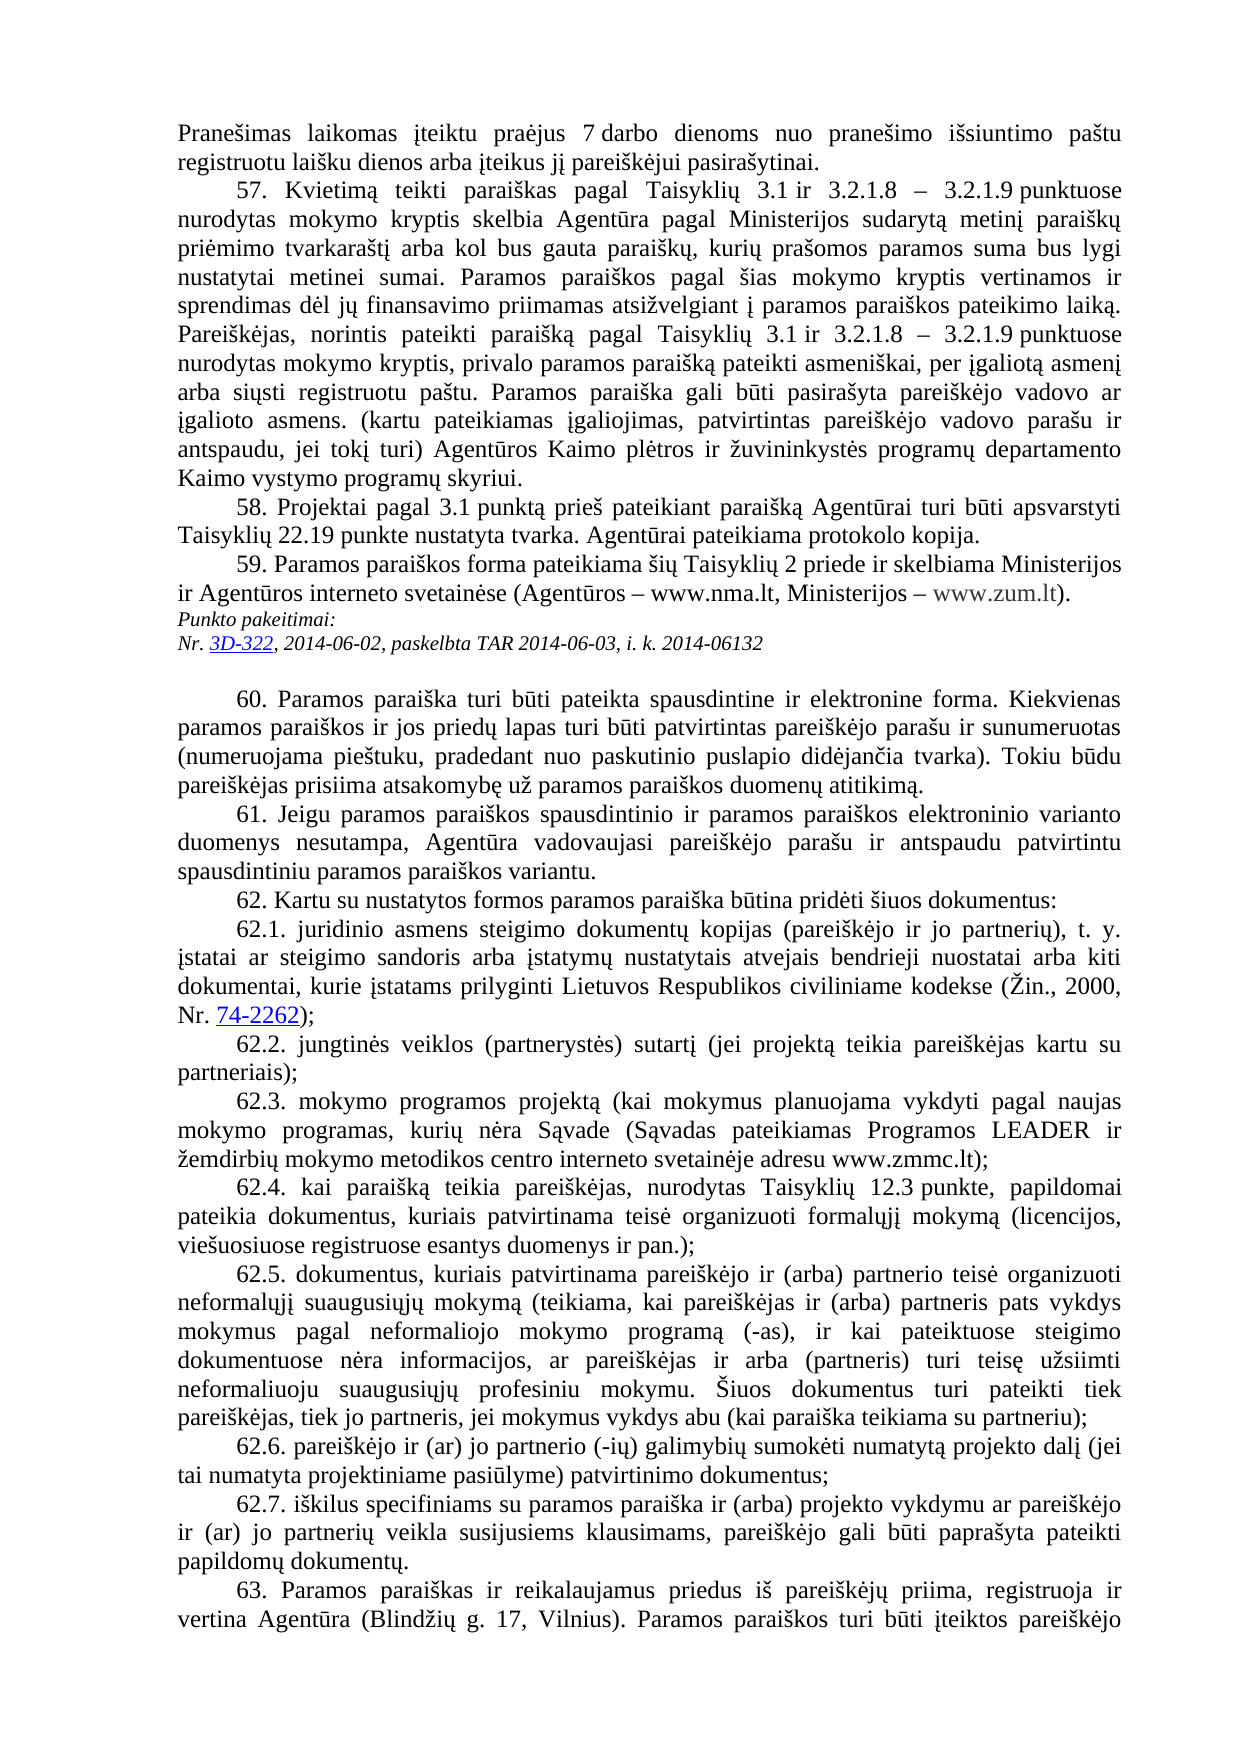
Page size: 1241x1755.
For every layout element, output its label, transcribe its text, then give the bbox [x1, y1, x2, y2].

text 62. Kartu su nustatytos formos paramos paraiška būtina pridėti šiuos dokumentus: [177, 885, 1122, 914]
text 62.2. jungtinės veiklos (partnerystės) sutartį (jei projektą teikia pareiškėjas kartu su partneriais); [177, 1029, 1122, 1086]
text Punkto pakeitimai: [177, 607, 1122, 631]
text 62.7. iškilus specifiniams su paramos paraiška ir (arba) projekto vykdymu ar pareiškėjo ir (ar) jo partnerių veikla susijusiems klausimams, pareiškėjo gali būti paprašyta pateikti papildomų dokumentų. [177, 1489, 1122, 1575]
text 57. Kvietimą teikti paraiškas pagal Taisyklių 3.1 ir 3.2.1.8 – 3.2.1.9 punktuose nurodytas mokymo kryptis skelbia Agentūra pagal Ministerijos sudarytą metinį paraiškų priėmimo tvarkaraštį arba kol bus gauta paraiškų, kurių prašomos paramos suma bus lygi nustatytai metinei sumai. Paramos paraiškos pagal šias mokymo kryptis vertinamos ir sprendimas dėl jų finansavimo priimamas atsižvelgiant į paramos paraiškos pateikimo laiką. Pareiškėjas, norintis pateikti paraišką pagal Taisyklių 3.1 ir 3.2.1.8 – 3.2.1.9 punktuose nurodytas mokymo kryptis, privalo paramos paraišką pateikti asmeniškai, per įgaliotą asmenį arba siųsti registruotu paštu. Paramos paraiška gali būti pasirašyta pareiškėjo vadovo ar įgalioto asmens. (kartu pateikiamas įgaliojimas, patvirtintas pareiškėjo vadovo parašu ir antspaudu, jei tokį turi) Agentūros Kaimo plėtros ir žuvininkystės programų departamento Kaimo vystymo programų skyriui. [177, 176, 1122, 492]
text 62.1. juridinio asmens steigimo dokumentų kopijas (pareiškėjo ir jo partnerių), t. y. įstatai ar steigimo sandoris arba įstatymų nustatytais atvejais bendrieji nuostatai arba kiti dokumentai, kurie įstatams prilyginti Lietuvos Respublikos civiliniame kodekse (Žin., 2000, Nr. 74-2262); [177, 914, 1122, 1029]
text 63. Paramos paraiškas ir reikalaujamus priedus iš pareiškėjų priima, registruoja ir vertina Agentūra (Blindžių g. 17, Vilnius). Paramos paraiškos turi būti įteiktos pareiškėjo [177, 1575, 1122, 1632]
text 60. Paramos paraiška turi būti pateikta spausdintine ir elektronine forma. Kiekvienas paramos paraiškos ir jos priedų lapas turi būti patvirtintas pareiškėjo parašu ir sunumeruotas (numeruojama pieštuku, pradedant nuo paskutinio puslapio didėjančia tvarka). Tokiu būdu pareiškėjas prisiima atsakomybę už paramos paraiškos duomenų atitikimą. [177, 684, 1122, 799]
text 58. Projektai pagal 3.1 punktą prieš pateikiant paraišką Agentūrai turi būti apsvarstyti Taisyklių 22.19 punkte nustatyta tvarka. Agentūrai pateikiama protokolo kopija. [177, 492, 1122, 549]
text 61. Jeigu paramos paraiškos spausdintinio ir paramos paraiškos elektroninio varianto duomenys nesutampa, Agentūra vadovaujasi pareiškėjo parašu ir antspaudu patvirtintu spausdintiniu paramos paraiškos variantu. [177, 799, 1122, 885]
text 62.3. mokymo programos projektą (kai mokymus planuojama vykdyti pagal naujas mokymo programas, kurių nėra Sąvade (Sąvadas pateikiamas Programos LEADER ir žemdirbių mokymo metodikos centro interneto svetainėje adresu www.zmmc.lt); [177, 1086, 1122, 1172]
text 62.4. kai paraišką teikia pareiškėjas, nurodytas Taisyklių 12.3 punkte, papildomai pateikia dokumentus, kuriais patvirtinama teisė organizuoti formalųjį mokymą (licencijos, viešuosiuose registruose esantys duomenys ir pan.); [177, 1172, 1122, 1259]
text 62.5. dokumentus, kuriais patvirtinama pareiškėjo ir (arba) partnerio teisė organizuoti neformalųjį suaugusiųjų mokymą (teikiama, kai pareiškėjas ir (arba) partneris pats vykdys mokymus pagal neformaliojo mokymo programą (-as), ir kai pateiktuose steigimo dokumentuose nėra informacijos, ar pareiškėjas ir arba (partneris) turi teisę užsiimti neformaliuoju suaugusiųjų profesiniu mokymu. Šiuos dokumentus turi pateikti tiek pareiškėjas, tiek jo partneris, jei mokymus vykdys abu (kai paraiška teikiama su partneriu); [177, 1259, 1122, 1431]
text Pranešimas laikomas įteiktu praėjus 7 darbo dienoms nuo pranešimo išsiuntimo paštu registruotu laišku dienos arba įteikus jį pareiškėjui pasirašytinai. [177, 118, 1122, 176]
text 62.6. pareiškėjo ir (ar) jo partnerio (-ių) galimybių sumokėti numatytą projekto dalį (jei tai numatyta projektiniame pasiūlyme) patvirtinimo dokumentus; [177, 1431, 1122, 1489]
text 59. Paramos paraiškos forma pateikiama šių Taisyklių 2 priede ir skelbiama Ministerijos ir Agentūros interneto svetainėse (Agentūros – www.nma.lt, Ministerijos – www.zum.lt). [177, 549, 1122, 607]
text Nr. 3D-322, 2014-06-02, paskelbta TAR 2014-06-03, i. k. 2014-06132 [177, 631, 1122, 655]
